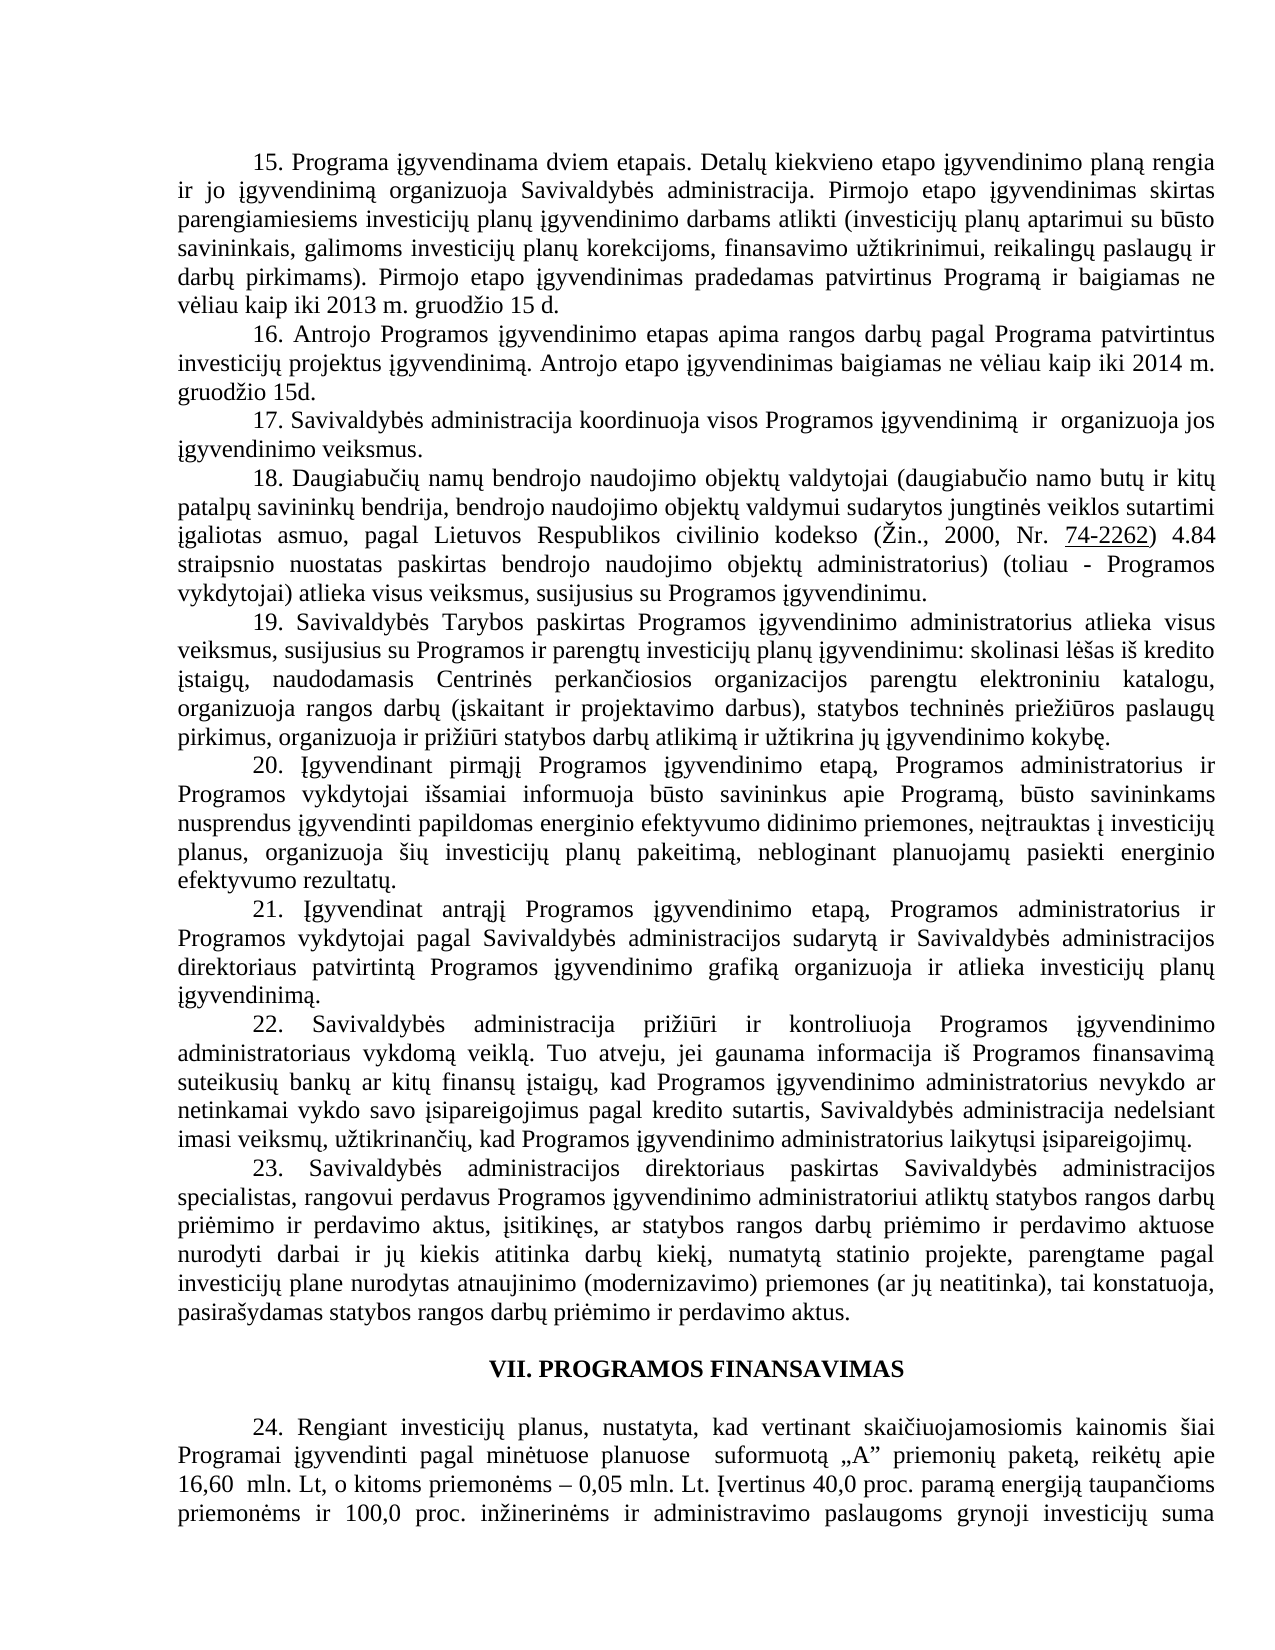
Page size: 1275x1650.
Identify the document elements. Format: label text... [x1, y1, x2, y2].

text 17. Savivaldybės administracija koordinuoja visos Programos įgyvendinimą ir organizuoja jos įgyvendinimo veiksmus. [177, 406, 1216, 463]
text 19. Savivaldybės Tarybos paskirtas Programos įgyvendinimo administratorius atlieka visus veiksmus, susijusius su Programos ir parengtų investicijų planų įgyvendinimu: skolinasi lėšas iš kredito įstaigų, naudodamasis Centrinės perkančiosios organizacijos parengtu elektroniniu katalogu, organizuoja rangos darbų (įskaitant ir projektavimo darbus), statybos techninės priežiūros paslaugų pirkimus, organizuoja ir prižiūri statybos darbų atlikimą ir užtikrina jų įgyvendinimo kokybę. [177, 607, 1216, 751]
text 21. Įgyvendinat antrąjį Programos įgyvendinimo etapą, Programos administratorius ir Programos vykdytojai pagal Savivaldybės administracijos sudarytą ir Savivaldybės administracijos direktoriaus patvirtintą Programos įgyvendinimo grafiką organizuoja ir atlieka investicijų planų įgyvendinimą. [177, 894, 1216, 1009]
text 15. Programa įgyvendinama dviem etapais. Detalų kiekvieno etapo įgyvendinimo planą rengia ir jo įgyvendinimą organizuoja Savivaldybės administracija. Pirmojo etapo įgyvendinimas skirtas parengiamiesiems investicijų planų įgyvendinimo darbams atlikti (investicijų planų aptarimui su būsto savininkais, galimoms investicijų planų korekcijoms, finansavimo užtikrinimui, reikalingų paslaugų ir darbų pirkimams). Pirmojo etapo įgyvendinimas pradedamas patvirtinus Programą ir baigiamas ne vėliau kaip iki 2013 m. gruodžio 15 d. [177, 147, 1216, 319]
text 23. Savivaldybės administracijos direktoriaus paskirtas Savivaldybės administracijos specialistas, rangovui perdavus Programos įgyvendinimo administratoriui atliktų statybos rangos darbų priėmimo ir perdavimo aktus, įsitikinęs, ar statybos rangos darbų priėmimo ir perdavimo aktuose nurodyti darbai ir jų kiekis atitinka darbų kiekį, numatytą statinio projekte, parengtame pagal investicijų plane nurodytas atnaujinimo (modernizavimo) priemones (ar jų neatitinka), tai konstatuoja, pasirašydamas statybos rangos darbų priėmimo ir perdavimo aktus. [177, 1153, 1216, 1326]
text VII. PROGRAMOS FINANSAVIMAS [177, 1354, 1216, 1383]
text 18. Daugiabučių namų bendrojo naudojimo objektų valdytojai (daugiabučio namo butų ir kitų patalpų savininkų bendrija, bendrojo naudojimo objektų valdymui sudarytos jungtinės veiklos sutartimi įgaliotas asmuo, pagal Lietuvos Respublikos civilinio kodekso (Žin., 2000, Nr. 74-2262) 4.84 straipsnio nuostatas paskirtas bendrojo naudojimo objektų administratorius) (toliau - Programos vykdytojai) atlieka visus veiksmus, susijusius su Programos įgyvendinimu. [177, 463, 1216, 607]
text 22. Savivaldybės administracija prižiūri ir kontroliuoja Programos įgyvendinimo administratoriaus vykdomą veiklą. Tuo atveju, jei gaunama informacija iš Programos finansavimą suteikusių bankų ar kitų finansų įstaigų, kad Programos įgyvendinimo administratorius nevykdo ar netinkamai vykdo savo įsipareigojimus pagal kredito sutartis, Savivaldybės administracija nedelsiant imasi veiksmų, užtikrinančių, kad Programos įgyvendinimo administratorius laikytųsi įsipareigojimų. [177, 1009, 1216, 1153]
text 20. Įgyvendinant pirmąjį Programos įgyvendinimo etapą, Programos administratorius ir Programos vykdytojai išsamiai informuoja būsto savininkus apie Programą, būsto savininkams nusprendus įgyvendinti papildomas energinio efektyvumo didinimo priemones, neįtrauktas į investicijų planus, organizuoja šių investicijų planų pakeitimą, nebloginant planuojamų pasiekti energinio efektyvumo rezultatų. [177, 751, 1216, 894]
text 24. Rengiant investicijų planus, nustatyta, kad vertinant skaičiuojamosiomis kainomis šiai Programai įgyvendinti pagal minėtuose planuose suformuotą „A” priemonių paketą, reikėtų apie 16,60 mln. Lt, o kitoms priemonėms – 0,05 mln. Lt. Įvertinus 40,0 proc. paramą energiją taupančioms priemonėms ir 100,0 proc. inžinerinėms ir administravimo paslaugoms grynoji investicijų suma [177, 1412, 1216, 1527]
text 16. Antrojo Programos įgyvendinimo etapas apima rangos darbų pagal Programa patvirtintus investicijų projektus įgyvendinimą. Antrojo etapo įgyvendinimas baigiamas ne vėliau kaip iki 2014 m. gruodžio 15d. [177, 319, 1216, 406]
